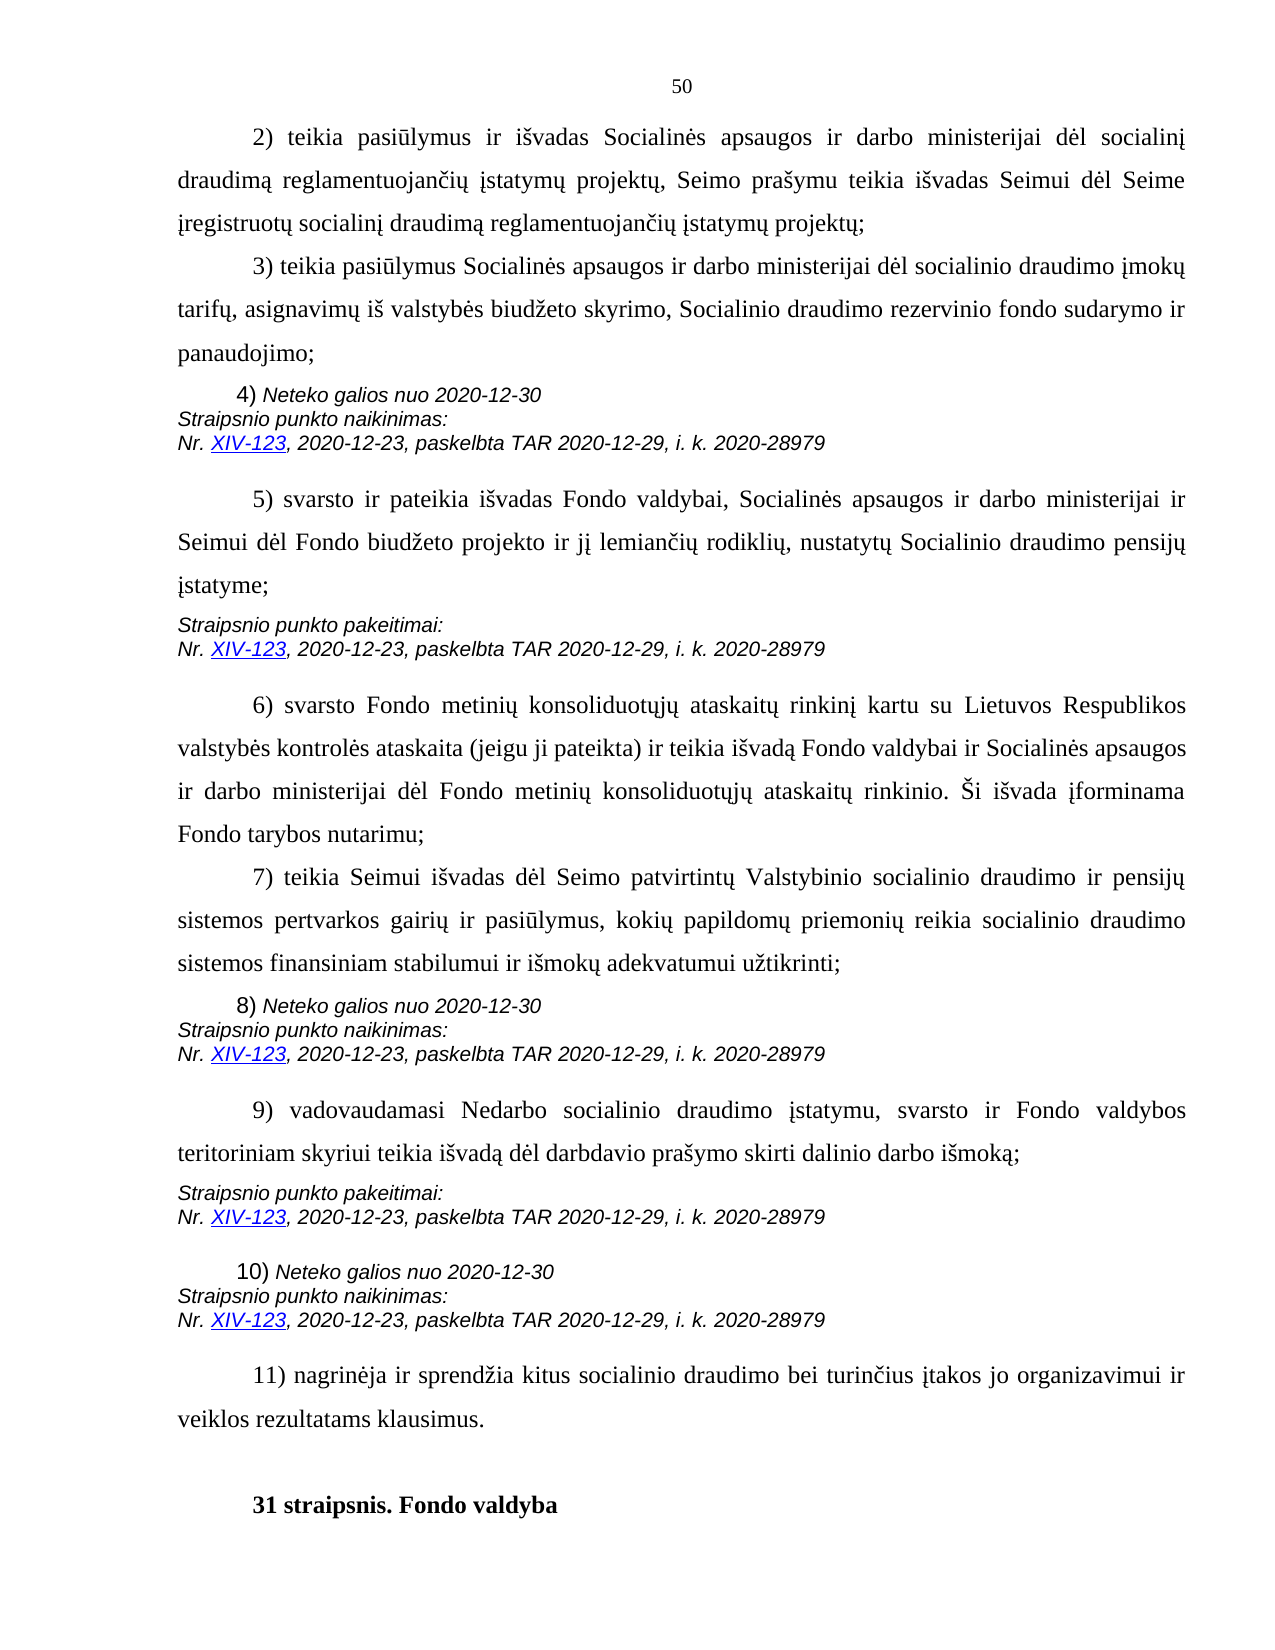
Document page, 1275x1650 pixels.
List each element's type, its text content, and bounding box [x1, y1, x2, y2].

text Straipsnio punkto naikinimas: [177, 1018, 1186, 1042]
text 3) teikia pasiūlymus Socialinės apsaugos ir darbo ministerijai dėl socialinio draudimo įmokų tarifų, asignavimų iš valstybės biudžeto skyrimo, Socialinio draudimo rezervinio fondo sudarymo ir panaudojimo; [177, 251, 1186, 366]
text 6) svarsto Fondo metinių konsoliduotųjų ataskaitų rinkinį kartu su Lietuvos Respublikos valstybės kontrolės ataskaita (jeigu ji pateikta) ir teikia išvadą Fondo valdybai ir Socialinės apsaugos ir darbo ministerijai dėl Fondo metinių konsoliduotųjų ataskaitų rinkinio. Ši išvada įforminama Fondo tarybos nutarimu; [177, 690, 1186, 848]
text 31 straipsnis. Fondo valdyba [177, 1490, 1186, 1519]
text 7) teikia Seimui išvadas dėl Seimo patvirtintų Valstybinio socialinio draudimo ir pensijų sistemos pertvarkos gairių ir pasiūlymus, kokių papildomų priemonių reikia socialinio draudimo sistemos finansiniam stabilumui ir išmokų adekvatumui užtikrinti; [177, 862, 1186, 977]
text 9) vadovaudamasi Nedarbo socialinio draudimo įstatymu, svarsto ir Fondo valdybos teritoriniam skyriui teikia išvadą dėl darbdavio prašymo skirti dalinio darbo išmoką; [177, 1095, 1186, 1167]
text Straipsnio punkto pakeitimai: [177, 1181, 1186, 1205]
text Nr. XIV-123, 2020-12-23, paskelbta TAR 2020-12-29, i. k. 2020-28979 [177, 1042, 1186, 1066]
text 4) Neteko galios nuo 2020-12-30 [177, 381, 1186, 407]
text Nr. XIV-123, 2020-12-23, paskelbta TAR 2020-12-29, i. k. 2020-28979 [177, 1205, 1186, 1229]
text 10) Neteko galios nuo 2020-12-30 [177, 1258, 1186, 1284]
text Straipsnio punkto pakeitimai: [177, 613, 1186, 637]
text 11) nagrinėja ir sprendžia kitus socialinio draudimo bei turinčius įtakos jo organizavimui ir veiklos rezultatams klausimus. [177, 1361, 1186, 1432]
text Straipsnio punkto naikinimas: [177, 1284, 1186, 1308]
text Nr. XIV-123, 2020-12-23, paskelbta TAR 2020-12-29, i. k. 2020-28979 [177, 431, 1186, 455]
text 2) teikia pasiūlymus ir išvadas Socialinės apsaugos ir darbo ministerijai dėl socialinį draudimą reglamentuojančių įstatymų projektų, Seimo prašymu teikia išvadas Seimui dėl Seime įregistruotų socialinį draudimą reglamentuojančių įstatymų projektų; [177, 122, 1186, 237]
text 5) svarsto ir pateikia išvadas Fondo valdybai, Socialinės apsaugos ir darbo ministerijai ir Seimui dėl Fondo biudžeto projekto ir jį lemiančių rodiklių, nustatytų Socialinio draudimo pensijų įstatyme; [177, 484, 1186, 599]
text 8) Neteko galios nuo 2020-12-30 [177, 992, 1186, 1018]
text Nr. XIV-123, 2020-12-23, paskelbta TAR 2020-12-29, i. k. 2020-28979 [177, 1308, 1186, 1332]
text Nr. XIV-123, 2020-12-23, paskelbta TAR 2020-12-29, i. k. 2020-28979 [177, 637, 1186, 661]
text Straipsnio punkto naikinimas: [177, 407, 1186, 431]
